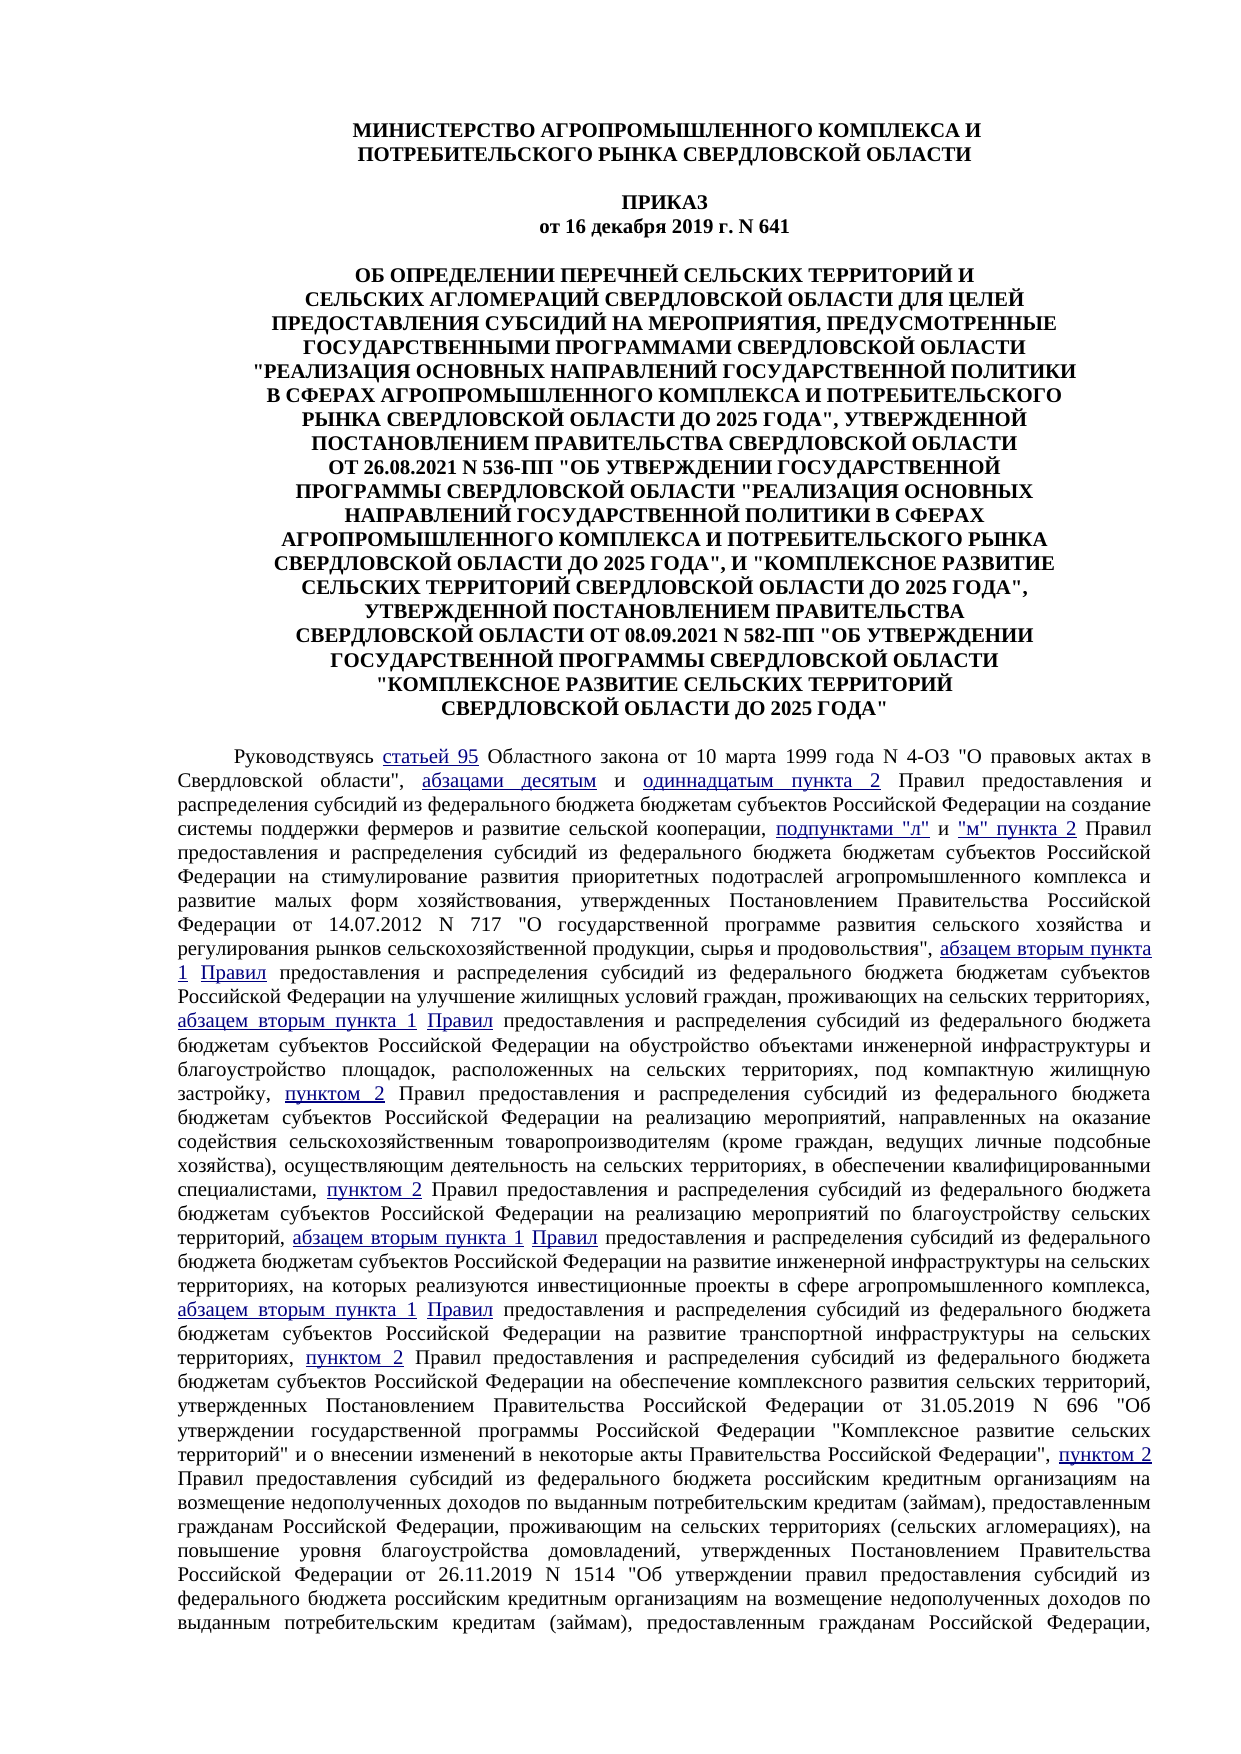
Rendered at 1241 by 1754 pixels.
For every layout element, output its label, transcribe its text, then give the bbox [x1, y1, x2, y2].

title СВЕРДЛОВСКОЙ ОБЛАСТИ ДО 2025 ГОДА" [177, 696, 1152, 720]
title СВЕРДЛОВСКОЙ ОБЛАСТИ ДО 2025 ГОДА", И "КОМПЛЕКСНОЕ РАЗВИТИЕ [177, 551, 1152, 575]
title "РЕАЛИЗАЦИЯ ОСНОВНЫХ НАПРАВЛЕНИЙ ГОСУДАРСТВЕННОЙ ПОЛИТИКИ [177, 359, 1152, 383]
title СЕЛЬСКИХ ТЕРРИТОРИЙ СВЕРДЛОВСКОЙ ОБЛАСТИ ДО 2025 ГОДА", [177, 575, 1152, 599]
title СВЕРДЛОВСКОЙ ОБЛАСТИ ОТ 08.09.2021 N 582-ПП "ОБ УТВЕРЖДЕНИИ [177, 623, 1152, 647]
title РЫНКА СВЕРДЛОВСКОЙ ОБЛАСТИ ДО 2025 ГОДА", УТВЕРЖДЕННОЙ [177, 407, 1152, 431]
title ОТ 26.08.2021 N 536-ПП "ОБ УТВЕРЖДЕНИИ ГОСУДАРСТВЕННОЙ [177, 455, 1152, 479]
title ПРЕДОСТАВЛЕНИЯ СУБСИДИЙ НА МЕРОПРИЯТИЯ, ПРЕДУСМОТРЕННЫЕ [177, 311, 1152, 335]
title НАПРАВЛЕНИЙ ГОСУДАРСТВЕННОЙ ПОЛИТИКИ В СФЕРАХ [177, 503, 1152, 527]
text Руководствуясь статьей 95 Областного закона от 10 марта 1999 года N 4-ОЗ "О правовых актах в Свердловской области", абзацами десятым и одиннадцатым пункта 2 Правил предоставления и распределения субсидий из федерального бюджета бюджетам субъектов Российской Федерации на создание системы поддержки фермеров и развитие сельской кооперации, подпунктами "л" и "м" пункта 2 Правил предоставления и распределения субсидий из федерального бюджета бюджетам субъектов Российской Федерации на стимулирование развития приоритетных подотраслей агропромышленного комплекса и развитие малых форм хозяйствования, утвержденных Постановлением Правительства Российской Федерации от 14.07.2012 N 717 "О государственной программе развития сельского хозяйства и регулирования рынков сельскохозяйственной продукции, сырья и продовольствия", абзацем вторым пункта 1 Правил предоставления и распределения субсидий из федерального бюджета бюджетам субъектов Российской Федерации на улучшение жилищных условий граждан, проживающих на сельских территориях, абзацем вторым пункта 1 Правил предоставления и распределения субсидий из федерального бюджета бюджетам субъектов Российской Федерации на обустройство объектами инженерной инфраструктуры и благоустройство площадок, расположенных на сельских территориях, под компактную жилищную застройку, пунктом 2 Правил предоставления и распределения субсидий из федерального бюджета бюджетам субъектов Российской Федерации на реализацию мероприятий, направленных на оказание содействия сельскохозяйственным товаропроизводителям (кроме граждан, ведущих личные подсобные хозяйства), осуществляющим деятельность на сельских территориях, в обеспечении квалифицированными специалистами, пунктом 2 Правил предоставления и распределения субсидий из федерального бюджета бюджетам субъектов Российской Федерации на реализацию мероприятий по благоустройству сельских территорий, абзацем вторым пункта 1 Правил предоставления и распределения субсидий из федерального бюджета бюджетам субъектов Российской Федерации на развитие инженерной инфраструктуры на сельских территориях, на которых реализуются инвестиционные проекты в сфере агропромышленного комплекса, абзацем вторым пункта 1 Правил предоставления и распределения субсидий из федерального бюджета бюджетам субъектов Российской Федерации на развитие транспортной инфраструктуры на сельских территориях, пунктом 2 Правил предоставления и распределения субсидий из федерального бюджета бюджетам субъектов Российской Федерации на обеспечение комплексного развития сельских территорий, утвержденных Постановлением Правительства Российской Федерации от 31.05.2019 N 696 "Об утверждении государственной программы Российской Федерации "Комплексное развитие сельских территорий" и о внесении изменений в некоторые акты Правительства Российской Федерации", пунктом 2 Правил предоставления субсидий из федерального бюджета российским кредитным организациям на возмещение недополученных доходов по выданным потребительским кредитам (займам), предоставленным гражданам Российской Федерации, проживающим на сельских территориях (сельских агломерациях), на повышение уровня благоустройства домовладений, утвержденных Постановлением Правительства Российской Федерации от 26.11.2019 N 1514 "Об утверждении правил предоставления субсидий из федерального бюджета российским кредитным организациям на возмещение недополученных доходов по выданным потребительским кредитам (займам), предоставленным гражданам Российской Федерации, [177, 744, 1152, 1634]
title ГОСУДАРСТВЕННОЙ ПРОГРАММЫ СВЕРДЛОВСКОЙ ОБЛАСТИ [177, 647, 1152, 672]
title ГОСУДАРСТВЕННЫМИ ПРОГРАММАМИ СВЕРДЛОВСКОЙ ОБЛАСТИ [177, 335, 1152, 359]
title ПРОГРАММЫ СВЕРДЛОВСКОЙ ОБЛАСТИ "РЕАЛИЗАЦИЯ ОСНОВНЫХ [177, 479, 1152, 503]
title АГРОПРОМЫШЛЕННОГО КОМПЛЕКСА И ПОТРЕБИТЕЛЬСКОГО РЫНКА [177, 527, 1152, 551]
title "КОМПЛЕКСНОЕ РАЗВИТИЕ СЕЛЬСКИХ ТЕРРИТОРИЙ [177, 672, 1152, 696]
title УТВЕРЖДЕННОЙ ПОСТАНОВЛЕНИЕМ ПРАВИТЕЛЬСТВА [177, 599, 1152, 623]
title от 16 декабря 2019 г. N 641 [177, 214, 1152, 238]
title ПОТРЕБИТЕЛЬСКОГО РЫНКА СВЕРДЛОВСКОЙ ОБЛАСТИ [177, 142, 1152, 166]
title В СФЕРАХ АГРОПРОМЫШЛЕННОГО КОМПЛЕКСА И ПОТРЕБИТЕЛЬСКОГО [177, 383, 1152, 407]
title МИНИСТЕРСТВО АГРОПРОМЫШЛЕННОГО КОМПЛЕКСА И [177, 118, 1152, 142]
title ПОСТАНОВЛЕНИЕМ ПРАВИТЕЛЬСТВА СВЕРДЛОВСКОЙ ОБЛАСТИ [177, 431, 1152, 455]
title ПРИКАЗ [177, 190, 1152, 214]
title СЕЛЬСКИХ АГЛОМЕРАЦИЙ СВЕРДЛОВСКОЙ ОБЛАСТИ ДЛЯ ЦЕЛЕЙ [177, 287, 1152, 311]
title ОБ ОПРЕДЕЛЕНИИ ПЕРЕЧНЕЙ СЕЛЬСКИХ ТЕРРИТОРИЙ И [177, 262, 1152, 287]
